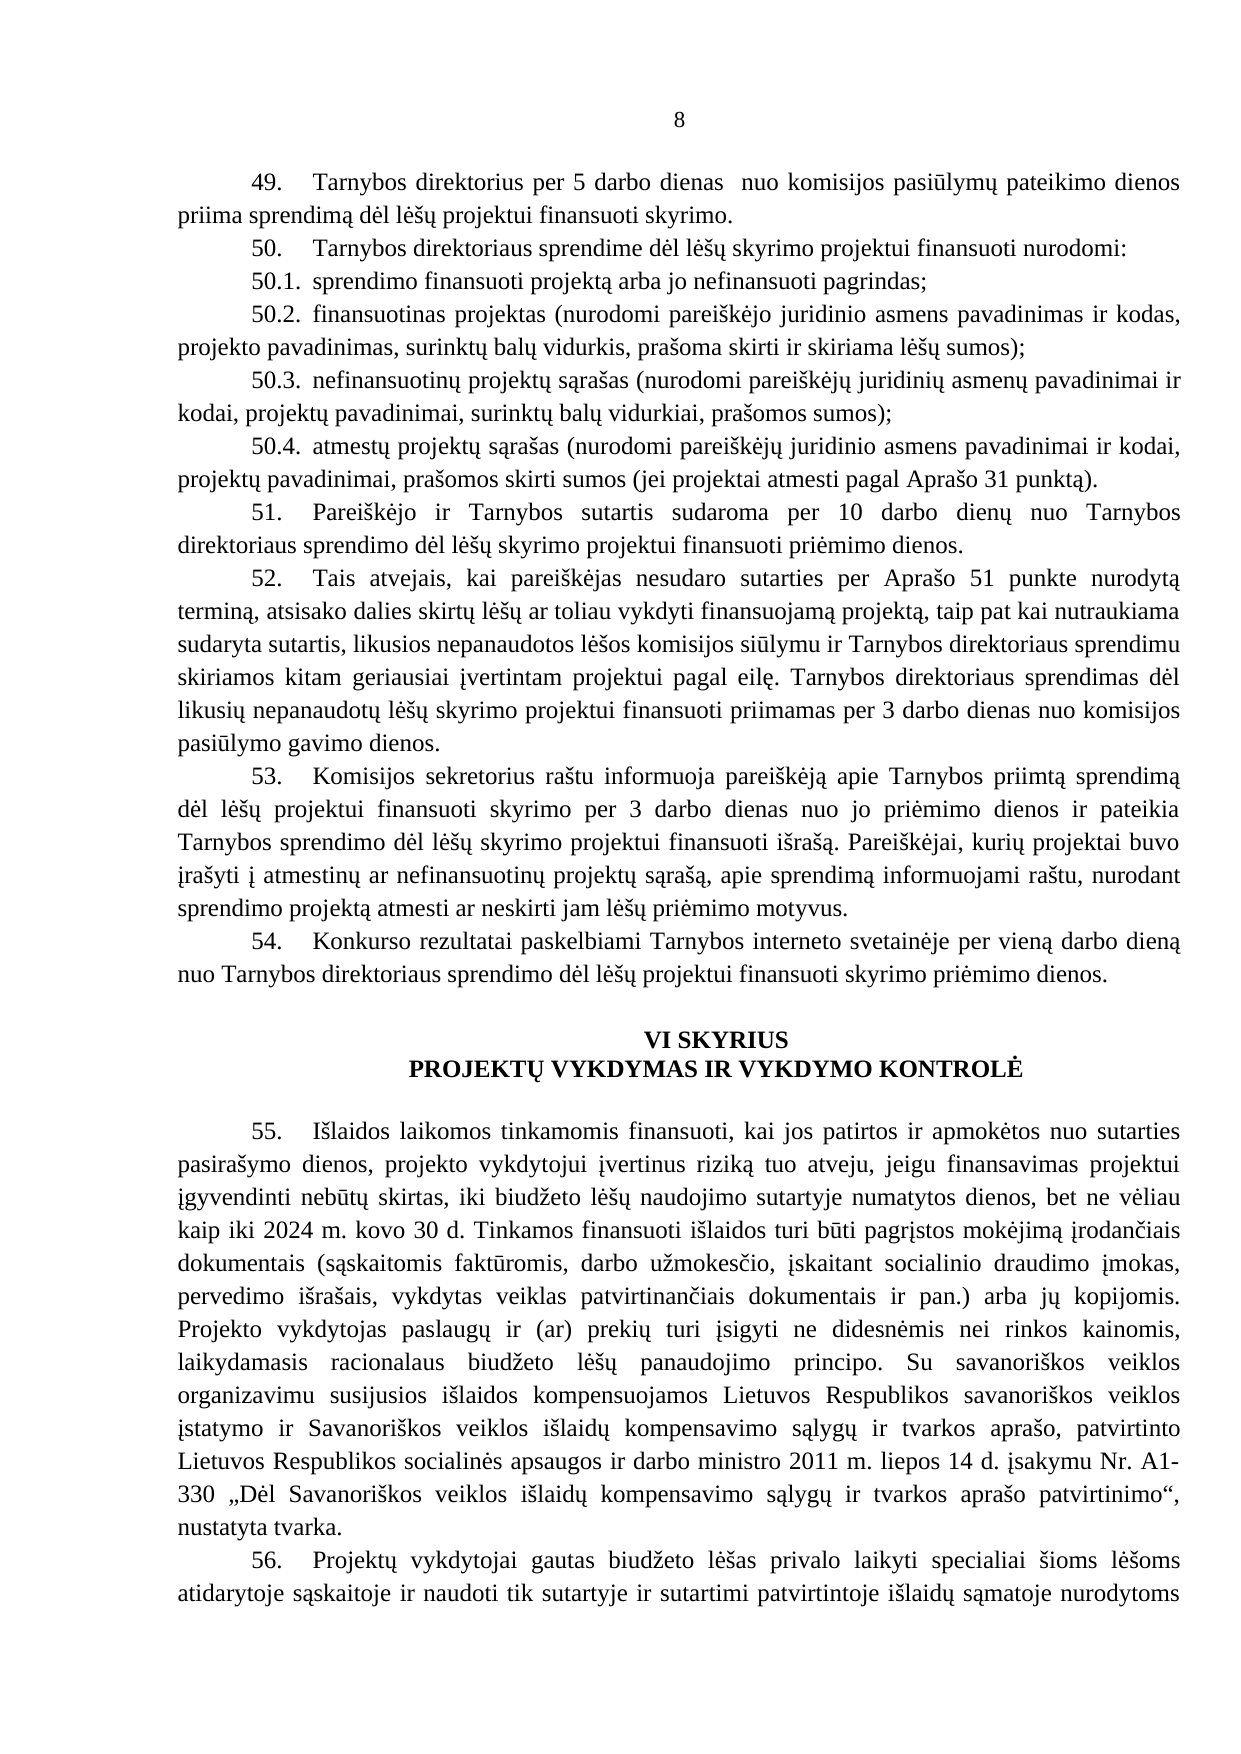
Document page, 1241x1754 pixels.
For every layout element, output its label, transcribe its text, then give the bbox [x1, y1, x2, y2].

text 50.3. nefinansuotinų projektų sąrašas (nurodomi pareiškėjų juridinių asmenų pavadinimai ir kodai, projektų pavadinimai, surinktų balų vidurkiai, prašomos sumos); [177, 365, 1181, 427]
text 50.2. finansuotinas projektas (nurodomi pareiškėjo juridinio asmens pavadinimas ir kodas, projekto pavadinimas, surinktų balų vidurkis, prašoma skirti ir skiriama lėšų sumos); [177, 299, 1181, 361]
text 52. Tais atvejais, kai pareiškėjas nesudaro sutarties per Aprašo 51 punkte nurodytą terminą, atsisako dalies skirtų lėšų ar toliau vykdyti finansuojamą projektą, taip pat kai nutraukiama sudaryta sutartis, likusios nepanaudotos lėšos komisijos siūlymu ir Tarnybos direktoriaus sprendimu skiriamos kitam geriausiai įvertintam projektui pagal eilę. Tarnybos direktoriaus sprendimas dėl likusių nepanaudotų lėšų skyrimo projektui finansuoti priimamas per 3 darbo dienas nuo komisijos pasiūlymo gavimo dienos. [177, 563, 1181, 757]
text 49. Tarnybos direktorius per 5 darbo dienas nuo komisijos pasiūlymų pateikimo dienos priima sprendimą dėl lėšų projektui finansuoti skyrimo. [177, 167, 1181, 228]
text PROJEKTŲ VYKDYMAS IR VYKDYMO KONTROLĖ [177, 1054, 1181, 1083]
text 50.4. atmestų projektų sąrašas (nurodomi pareiškėjų juridinio asmens pavadinimai ir kodai, projektų pavadinimai, prašomos skirti sumos (jei projektai atmesti pagal Aprašo 31 punktą). [177, 431, 1181, 493]
text 56. Projektų vykdytojai gautas biudžeto lėšas privalo laikyti specialiai šioms lėšoms atidarytoje sąskaitoje ir naudoti tik sutartyje ir sutartimi patvirtintoje išlaidų sąmatoje nurodytoms [177, 1545, 1181, 1607]
text 55. Išlaidos laikomos tinkamomis finansuoti, kai jos patirtos ir apmokėtos nuo sutarties pasirašymo dienos, projekto vykdytojui įvertinus riziką tuo atveju, jeigu finansavimas projektui įgyvendinti nebūtų skirtas, iki biudžeto lėšų naudojimo sutartyje numatytos dienos, bet ne vėliau kaip iki 2024 m. kovo 30 d. Tinkamos finansuoti išlaidos turi būti pagrįstos mokėjimą įrodančiais dokumentais (sąskaitomis faktūromis, darbo užmokesčio, įskaitant socialinio draudimo įmokas, pervedimo išrašais, vykdytas veiklas patvirtinančiais dokumentais ir pan.) arba jų kopijomis. Projekto vykdytojas paslaugų ir (ar) prekių turi įsigyti ne didesnėmis nei rinkos kainomis, laikydamasis racionalaus biudžeto lėšų panaudojimo principo. Su savanoriškos veiklos organizavimu susijusios išlaidos kompensuojamos Lietuvos Respublikos savanoriškos veiklos įstatymo ir Savanoriškos veiklos išlaidų kompensavimo sąlygų ir tvarkos aprašo, patvirtinto Lietuvos Respublikos socialinės apsaugos ir darbo ministro 2011 m. liepos 14 d. įsakymu Nr. A1-330 „Dėl Savanoriškos veiklos išlaidų kompensavimo sąlygų ir tvarkos aprašo patvirtinimo“, nustatyta tvarka. [177, 1116, 1181, 1541]
text 50.1. sprendimo finansuoti projektą arba jo nefinansuoti pagrindas; [177, 266, 1181, 294]
text VI SKYRIUS [177, 1025, 1181, 1054]
text 51. Pareiškėjo ir Tarnybos sutartis sudaroma per 10 darbo dienų nuo Tarnybos direktoriaus sprendimo dėl lėšų skyrimo projektui finansuoti priėmimo dienos. [177, 497, 1181, 559]
text 50. Tarnybos direktoriaus sprendime dėl lėšų skyrimo projektui finansuoti nurodomi: [177, 233, 1181, 262]
text 54. Konkurso rezultatai paskelbiami Tarnybos interneto svetainėje per vieną darbo dieną nuo Tarnybos direktoriaus sprendimo dėl lėšų projektui finansuoti skyrimo priėmimo dienos. [177, 926, 1181, 988]
text 53. Komisijos sekretorius raštu informuoja pareiškėją apie Tarnybos priimtą sprendimą dėl lėšų projektui finansuoti skyrimo per 3 darbo dienas nuo jo priėmimo dienos ir pateikia Tarnybos sprendimo dėl lėšų skyrimo projektui finansuoti išrašą. Pareiškėjai, kurių projektai buvo įrašyti į atmestinų ar nefinansuotinų projektų sąrašą, apie sprendimą informuojami raštu, nurodant sprendimo projektą atmesti ar neskirti jam lėšų priėmimo motyvus. [177, 761, 1181, 922]
